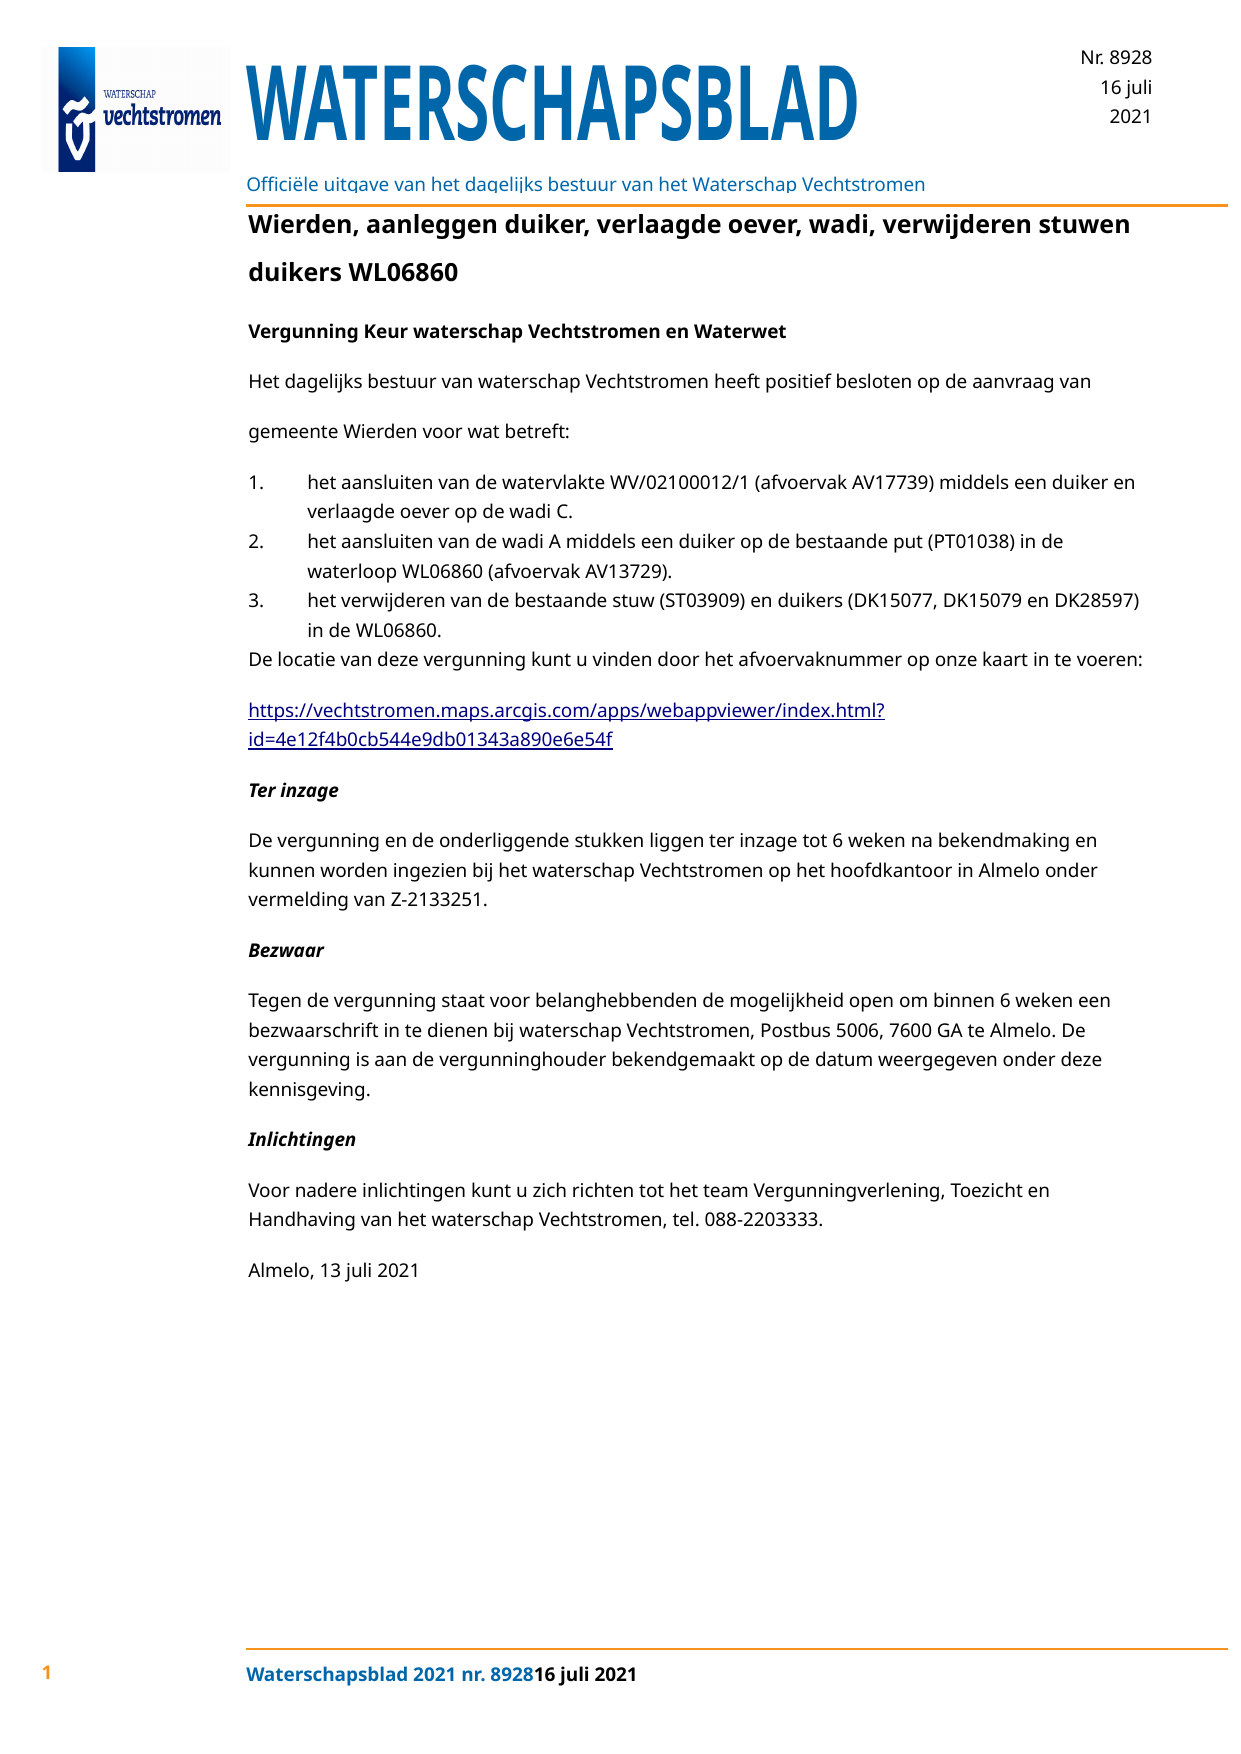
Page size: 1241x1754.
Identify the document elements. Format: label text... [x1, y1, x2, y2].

text Tegen de vergunning staat voor belanghebbenden de mogelijkheid open om binnen 6 weken een bezwaarschrift in te dienen bij waterschap Vechtstromen, Postbus 5006, 7600 GA te Almelo. De vergunning is aan de vergunninghouder bekendgemaakt op de datum weergegeven onder deze kennisgeving. [248, 987, 1152, 1102]
text Wierden, aanleggen duiker, verlaagde oever, wadi, verwijderen stuwen duikers WL06860 [248, 207, 1152, 288]
list het aansluiten van de watervlakte WV/02100012/1 (afvoervak AV17739) middels een duiker en verlaagde oever op de wadi C. [248, 469, 1152, 524]
text Ter inzage [248, 777, 1152, 803]
text Voor nadere inlichtingen kunt u zich richten tot het team Vergunningverlening, Toezicht en Handhaving van het waterschap Vechtstromen, tel. 088-2203333. [248, 1177, 1152, 1232]
text Het dagelijks bestuur van waterschap Vechtstromen heeft positief besloten op de aanvraag van [248, 368, 1152, 394]
text https://vechtstromen.maps.arcgis.com/apps/webappviewer/index.html?id=4e12f4b0cb544e9db01343a890e6e54f [248, 697, 1152, 752]
text De vergunning en de onderliggende stukken liggen ter inzage tot 6 weken na bekendmaking en kunnen worden ingezien bij het waterschap Vechtstromen op het hoofdkantoor in Almelo onder vermelding van Z-2133251. [248, 827, 1152, 912]
text Vergunning Keur waterschap Vechtstromen en Waterwet [248, 318, 1152, 344]
text Inlichtingen [248, 1127, 1152, 1152]
picture [41, 47, 231, 172]
text Bezwaar [248, 937, 1152, 963]
list het aansluiten van de wadi A middels een duiker op de bestaande put (PT01038) in de waterloop WL06860 (afvoervak AV13729). [248, 528, 1152, 584]
list het verwijderen van de bestaande stuw (ST03909) en duikers (DK15077, DK15079 en DK28597) in de WL06860. [248, 587, 1152, 643]
text De locatie van deze vergunning kunt u vinden door het afvoervaknummer op onze kaart in te voeren: [248, 647, 1152, 672]
text gemeente Wierden voor wat betreft: [248, 419, 1152, 444]
text Almelo, 13 juli 2021 [248, 1257, 1152, 1283]
